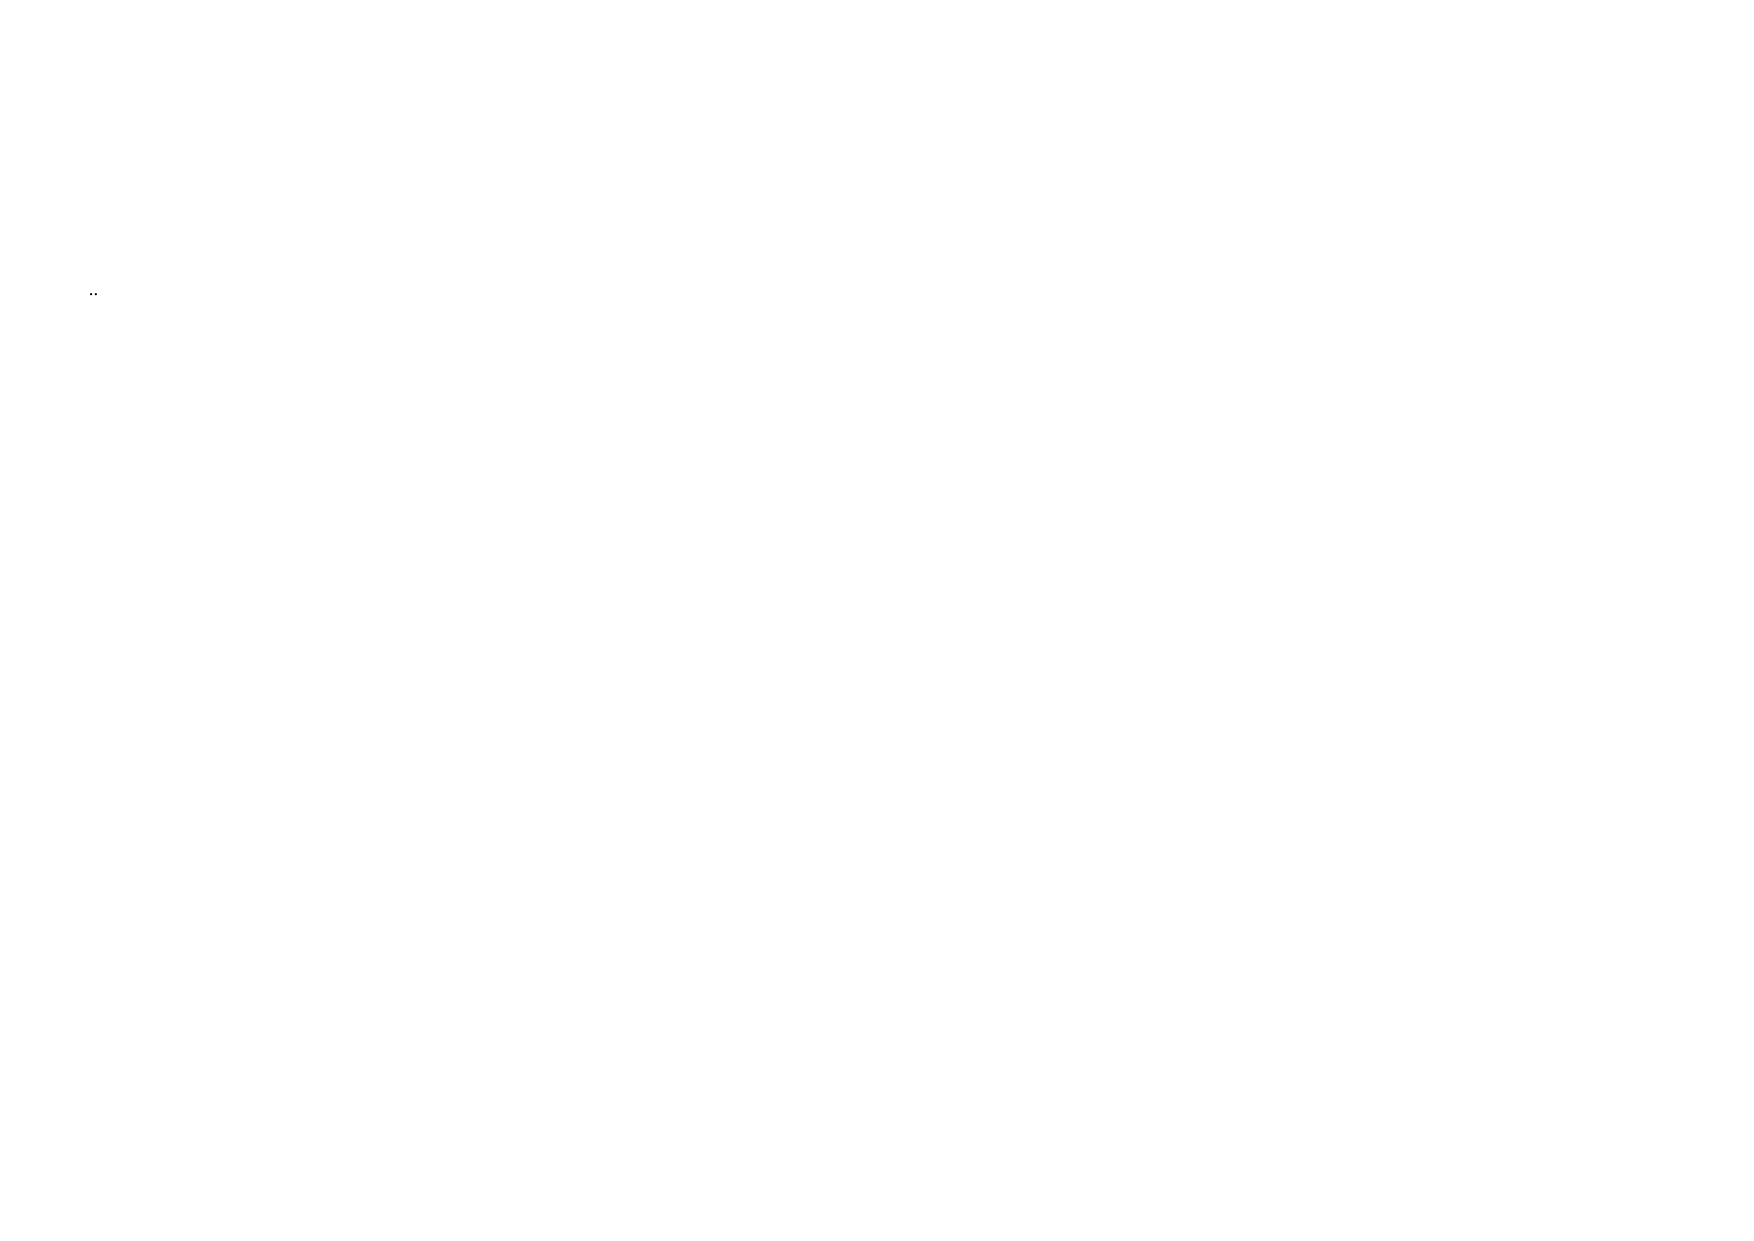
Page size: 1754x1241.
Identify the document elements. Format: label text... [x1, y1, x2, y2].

text .. [89, 278, 1679, 300]
